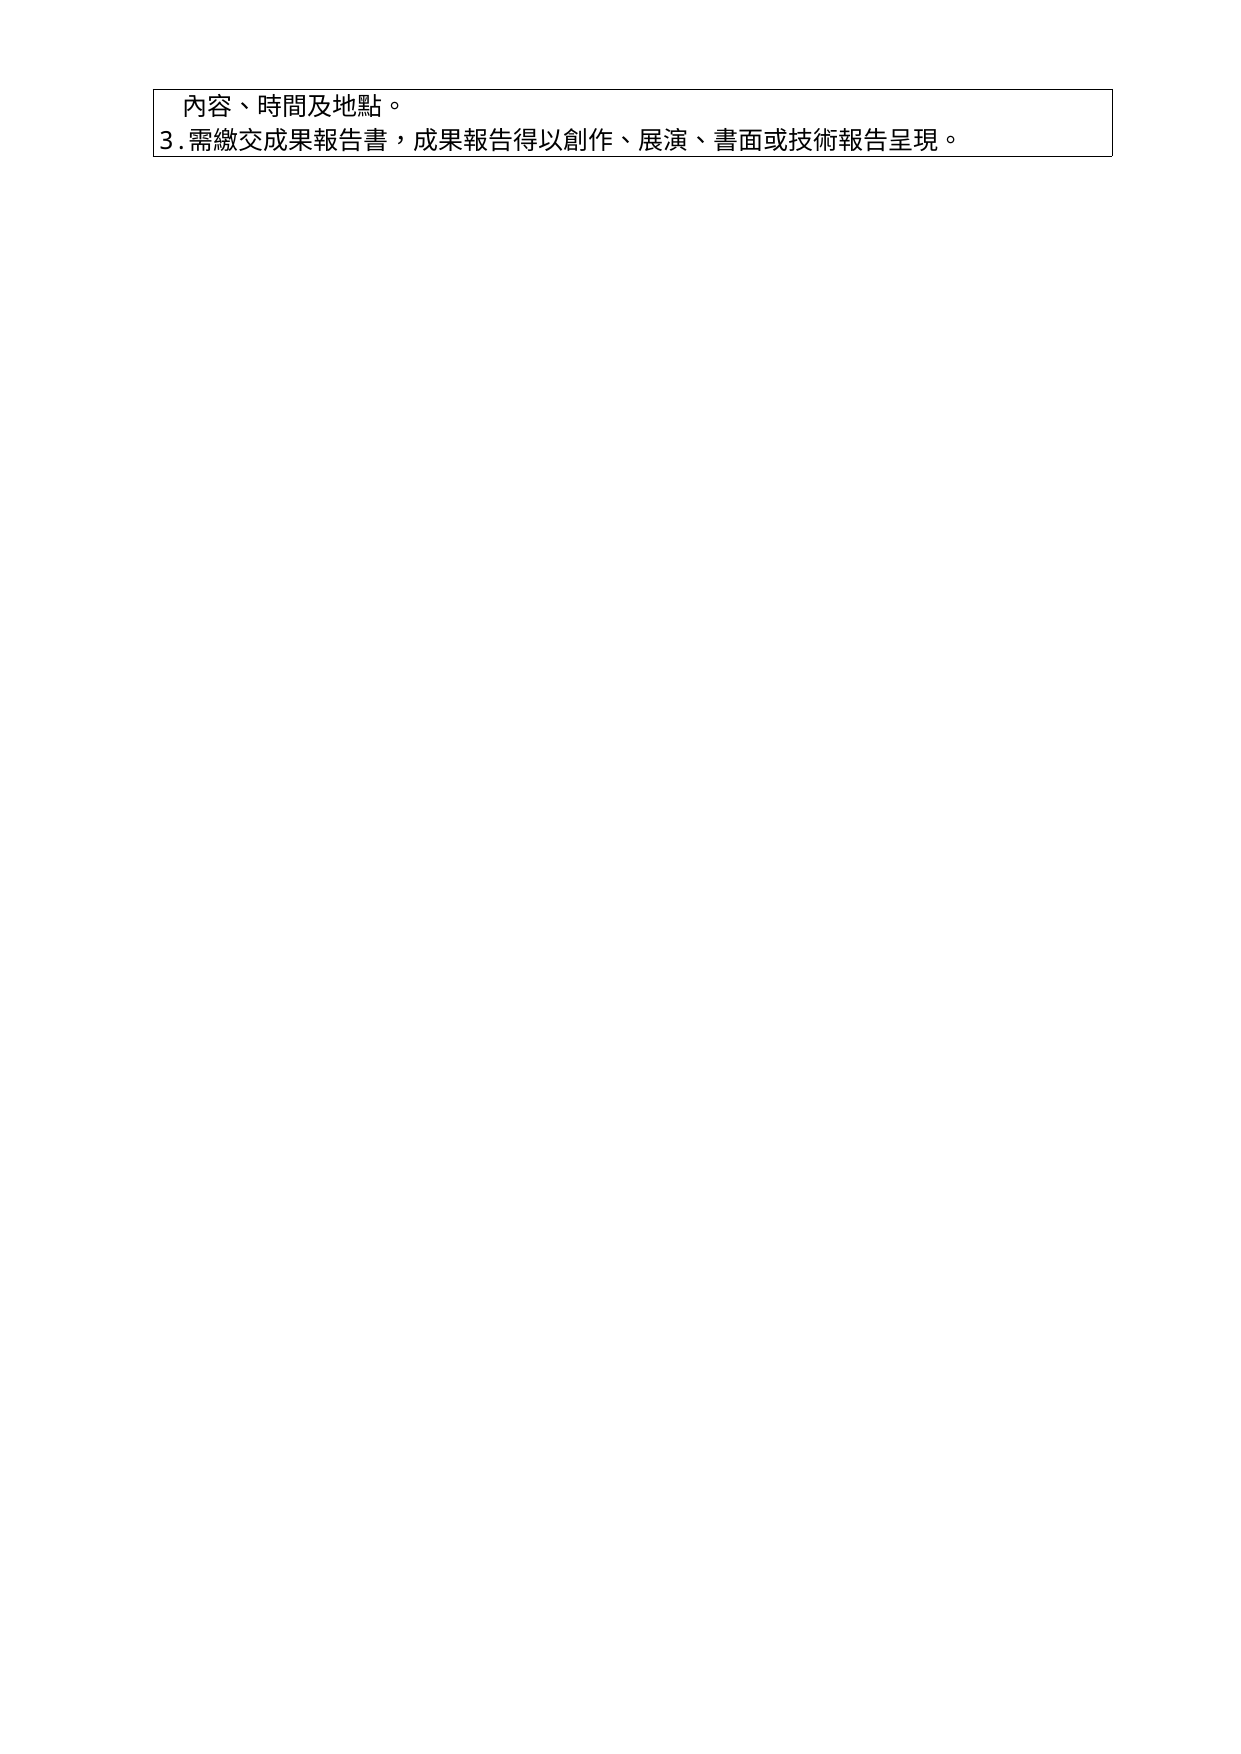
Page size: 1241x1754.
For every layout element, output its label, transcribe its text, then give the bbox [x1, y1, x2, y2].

table_cell 內容、時間及地點。 3.需繳交成果報告書，成果報告得以創作、展演、書面或技術報告呈現。 [154, 90, 1112, 156]
